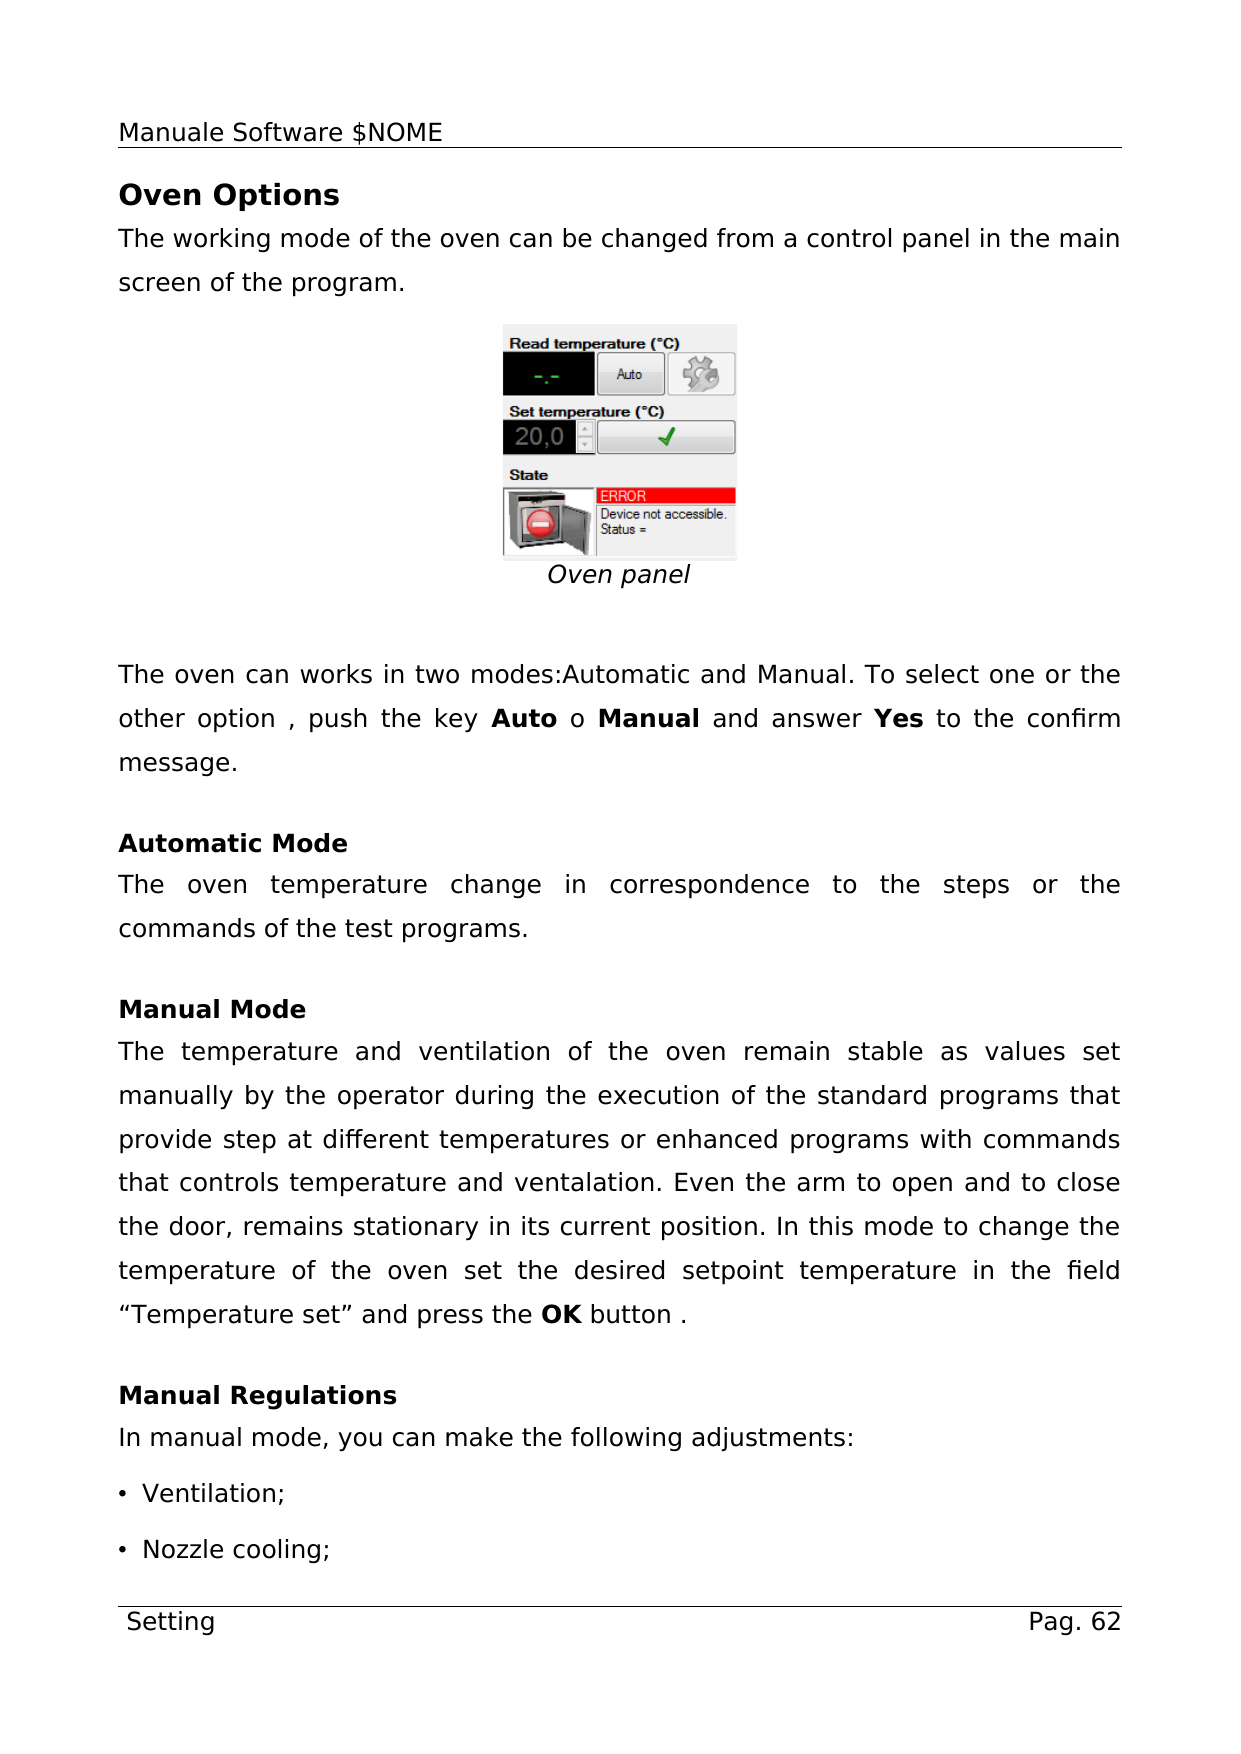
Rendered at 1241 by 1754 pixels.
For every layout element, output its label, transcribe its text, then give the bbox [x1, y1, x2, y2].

text The temperature and ventilation of the oven remain stable as values set manually by the operator during the execution of the standard programs that provide step at different temperatures or enhanced programs with commands that controls temperature and ventalation. Even the arm to open and to close the door, remains stationary in its current position. In this mode to change the temperature of the oven set the desired setpoint temperature in the field “Temperature set” and press the OK button . [118, 1037, 1122, 1329]
subtitle Automatic Mode [118, 829, 1122, 858]
list Ventilation; [118, 1479, 1122, 1508]
text The working mode of the oven can be changed from a control panel in the main screen of the program. [118, 224, 1122, 297]
subtitle Oven Options [118, 178, 1122, 212]
text The oven temperature change in correspondence to the steps or the commands of the test programs. [118, 871, 1122, 943]
subtitle Manual Mode [118, 996, 1122, 1025]
text Oven panel [503, 561, 737, 589]
subtitle Manual Regulations [118, 1381, 1122, 1410]
list Nozzle cooling; [118, 1535, 1122, 1564]
text In manual mode, you can make the following adjustments: [118, 1423, 1122, 1452]
text The oven can works in two modes:Automatic and Manual. To select one or the other option , push the key Auto o Manual and answer Yes to the confirm message. [118, 660, 1122, 777]
picture [502, 324, 738, 561]
